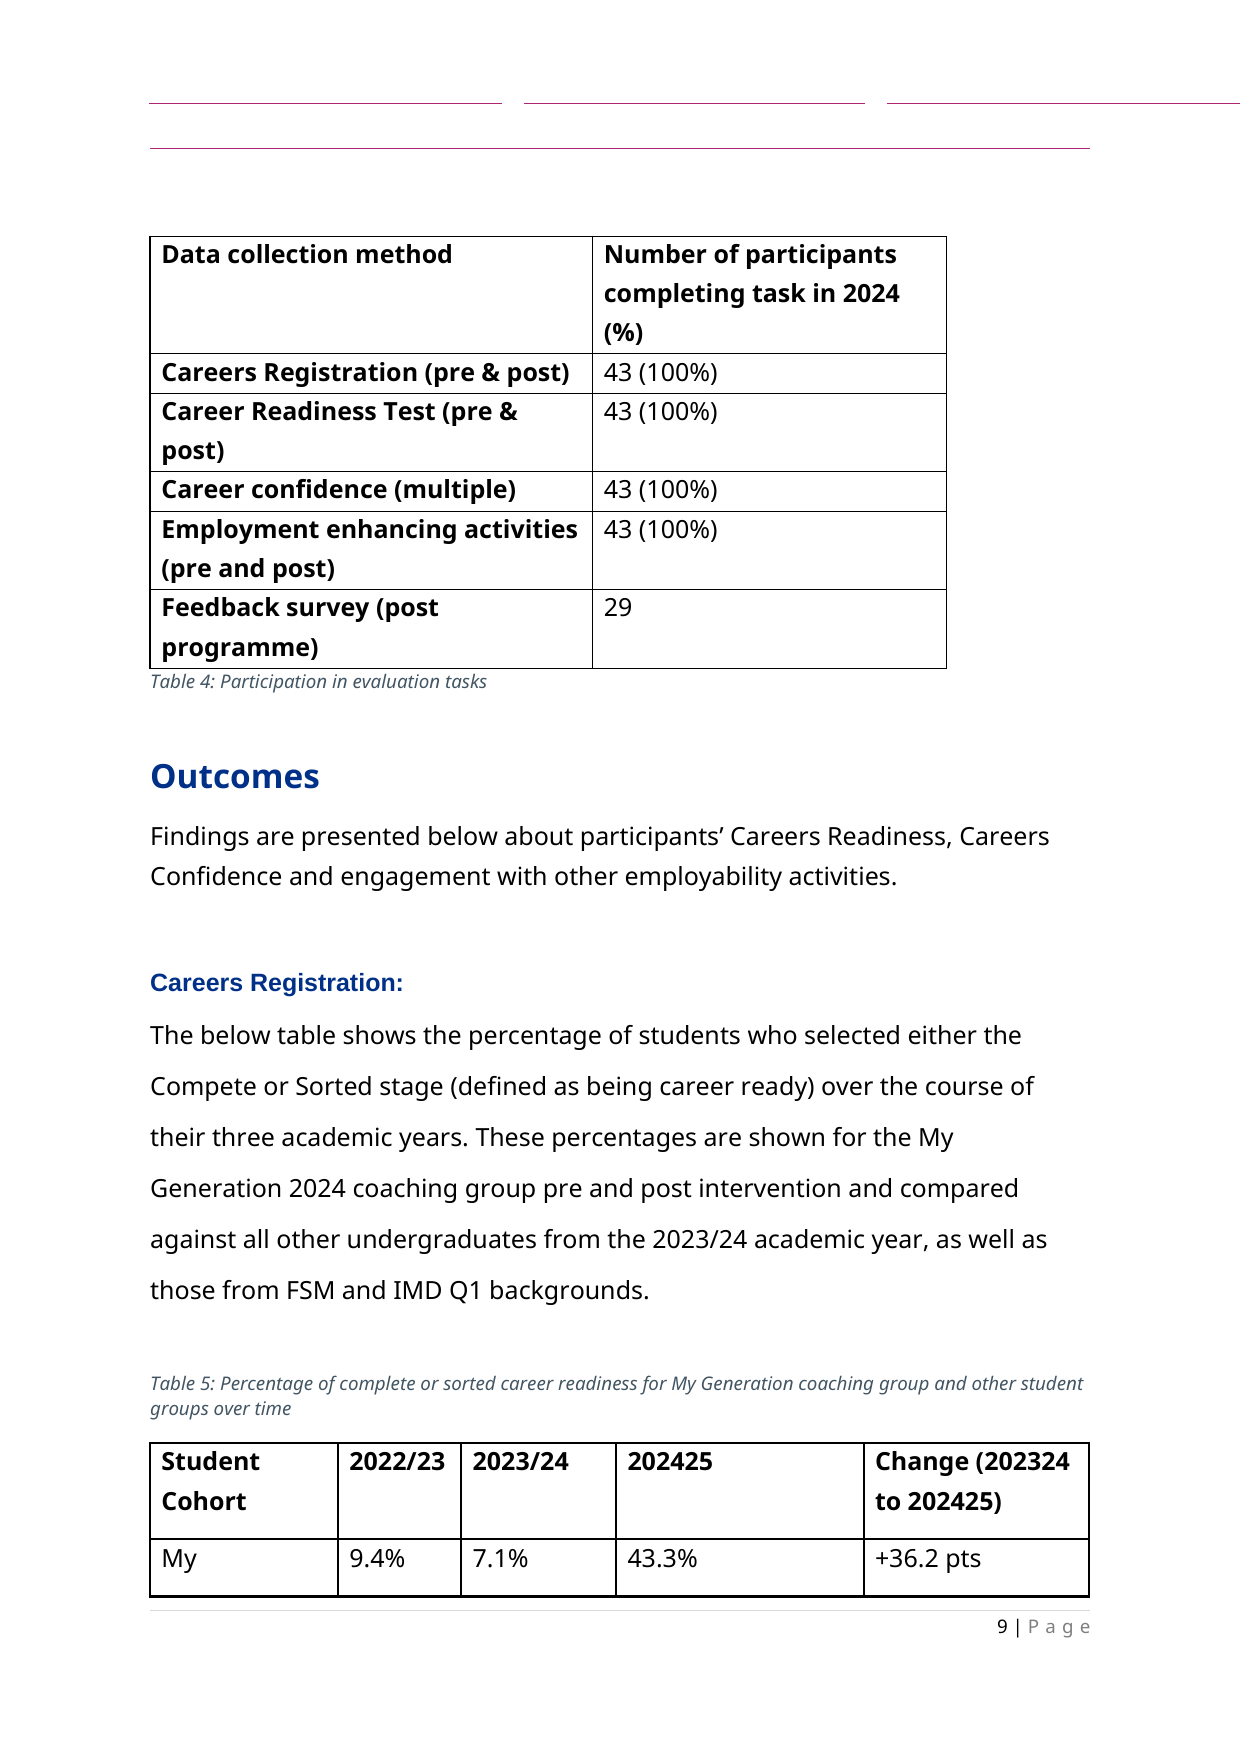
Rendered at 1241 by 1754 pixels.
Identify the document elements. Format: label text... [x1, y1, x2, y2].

table_cell 9.4% [339, 1540, 460, 1595]
table_cell Employment enhancing activities (pre and post) [151, 512, 592, 589]
text The below table shows the percentage of students who selected either the Compete or Sorted stage (defined as being career ready) over the course of their three academic years. These percentages are shown for the My Generation 2024 coaching group pre and post intervention and compared against all other undergraduates from the 2023/24 academic year, as well as those from FSM and IMD Q1 backgrounds. [150, 1017, 1090, 1307]
text Table 5: Percentage of complete or sorted career readiness for My Generation coaching group and other student groups over time [150, 1370, 1090, 1421]
subtitle Outcomes [150, 752, 1090, 798]
table_cell Career confidence (multiple) [151, 472, 592, 511]
table_cell +36.2 pts [865, 1540, 1088, 1595]
table_cell Feedback survey (post programme) [151, 590, 592, 668]
subtitle Careers Registration: [150, 968, 1090, 997]
table_cell Career Readiness Test (pre & post) [151, 394, 592, 471]
table_header Number of participants completing task in 2024 (%) [593, 237, 946, 353]
text Findings are presented below about participants’ Careers Readiness, Careers Confidence and engagement with other employability activities. [150, 819, 1090, 892]
table_cell 43 (100%) [593, 512, 946, 589]
table_cell 43 (100%) [593, 354, 946, 393]
table_header 202425 [617, 1444, 863, 1538]
table_cell 43.3% [617, 1540, 863, 1595]
table_header Data collection method [151, 237, 592, 353]
table_header 2022/23 [339, 1444, 460, 1538]
table_cell 43 (100%) [593, 394, 946, 471]
table_cell Careers Registration (pre & post) [151, 354, 592, 393]
table_cell 43 (100%) [593, 472, 946, 511]
table_header 2023/24 [462, 1444, 615, 1538]
table_cell 29 [593, 590, 946, 668]
table_header Student Cohort [151, 1444, 337, 1538]
table_cell 7.1% [462, 1540, 615, 1595]
table_header Change (202324 to 202425) [865, 1444, 1088, 1538]
text Table 4: Participation in evaluation tasks [150, 669, 1090, 694]
table_cell My [151, 1540, 337, 1595]
